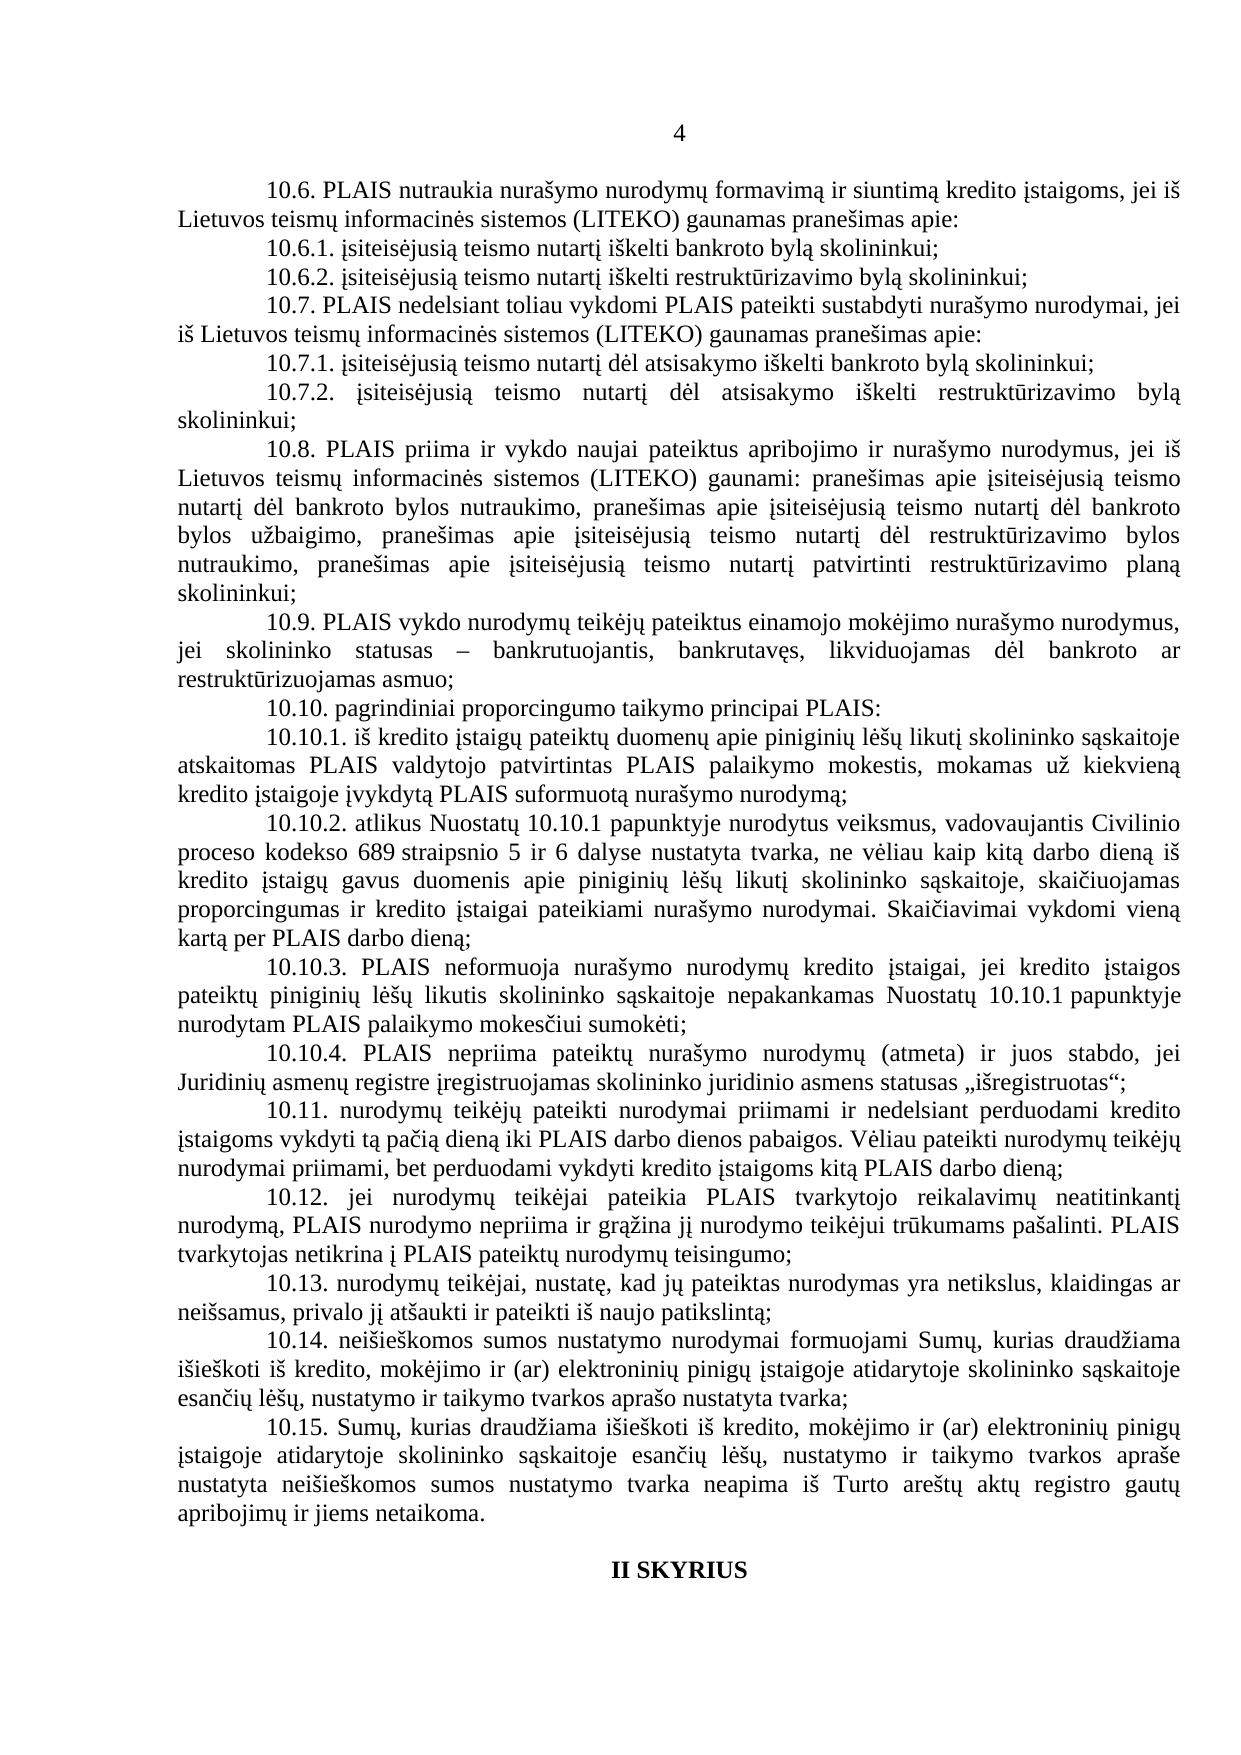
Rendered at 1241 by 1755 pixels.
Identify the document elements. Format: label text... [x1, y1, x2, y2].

text 10.7. PLAIS nedelsiant toliau vykdomi PLAIS pateikti sustabdyti nurašymo nurodymai, jei iš Lietuvos teismų informacinės sistemos (LITEKO) gaunamas pranešimas apie: [177, 291, 1181, 348]
text 10.9. PLAIS vykdo nurodymų teikėjų pateiktus einamojo mokėjimo nurašymo nurodymus, jei skolininko statusas – bankrutuojantis, bankrutavęs, likviduojamas dėl bankroto ar restruktūrizuojamas asmuo; [177, 607, 1181, 693]
text 10.7.2. įsiteisėjusią teismo nutartį dėl atsisakymo iškelti restruktūrizavimo bylą skolininkui; [177, 377, 1181, 434]
text 10.14. neišieškomos sumos nustatymo nurodymai formuojami Sumų, kurias draudžiama išieškoti iš kredito, mokėjimo ir (ar) elektroninių pinigų įstaigoje atidarytoje skolininko sąskaitoje esančių lėšų, nustatymo ir taikymo tvarkos aprašo nustatyta tvarka; [177, 1326, 1181, 1412]
text 10.10.4. PLAIS nepriima pateiktų nurašymo nurodymų (atmeta) ir juos stabdo, jei Juridinių asmenų registre įregistruojamas skolininko juridinio asmens statusas „išregistruotas“; [177, 1038, 1181, 1096]
text 10.6.1. įsiteisėjusią teismo nutartį iškelti bankroto bylą skolininkui; [177, 233, 1181, 262]
text 10.6.2. įsiteisėjusią teismo nutartį iškelti restruktūrizavimo bylą skolininkui; [177, 262, 1181, 291]
text 10.8. PLAIS priima ir vykdo naujai pateiktus apribojimo ir nurašymo nurodymus, jei iš Lietuvos teismų informacinės sistemos (LITEKO) gaunami: pranešimas apie įsiteisėjusią teismo nutartį dėl bankroto bylos nutraukimo, pranešimas apie įsiteisėjusią teismo nutartį dėl bankroto bylos užbaigimo, pranešimas apie įsiteisėjusią teismo nutartį dėl restruktūrizavimo bylos nutraukimo, pranešimas apie įsiteisėjusią teismo nutartį patvirtinti restruktūrizavimo planą skolininkui; [177, 434, 1181, 607]
text 10.10.2. atlikus Nuostatų 10.10.1 papunktyje nurodytus veiksmus, vadovaujantis Civilinio proceso kodekso 689 straipsnio 5 ir 6 dalyse nustatyta tvarka, ne vėliau kaip kitą darbo dieną iš kredito įstaigų gavus duomenis apie piniginių lėšų likutį skolininko sąskaitoje, skaičiuojamas proporcingumas ir kredito įstaigai pateikiami nurašymo nurodymai. Skaičiavimai vykdomi vieną kartą per PLAIS darbo dieną; [177, 808, 1181, 952]
text 10.10.3. PLAIS neformuoja nurašymo nurodymų kredito įstaigai, jei kredito įstaigos pateiktų piniginių lėšų likutis skolininko sąskaitoje nepakankamas Nuostatų 10.10.1 papunktyje nurodytam PLAIS palaikymo mokesčiui sumokėti; [177, 952, 1181, 1038]
text 10.7.1. įsiteisėjusią teismo nutartį dėl atsisakymo iškelti bankroto bylą skolininkui; [177, 348, 1181, 377]
text 10.11. nurodymų teikėjų pateikti nurodymai priimami ir nedelsiant perduodami kredito įstaigoms vykdyti tą pačią dieną iki PLAIS darbo dienos pabaigos. Vėliau pateikti nurodymų teikėjų nurodymai priimami, bet perduodami vykdyti kredito įstaigoms kitą PLAIS darbo dieną; [177, 1096, 1181, 1182]
text 10.13. nurodymų teikėjai, nustatę, kad jų pateiktas nurodymas yra netikslus, klaidingas ar neišsamus, privalo jį atšaukti ir pateikti iš naujo patikslintą; [177, 1268, 1181, 1326]
text 10.6. PLAIS nutraukia nurašymo nurodymų formavimą ir siuntimą kredito įstaigoms, jei iš Lietuvos teismų informacinės sistemos (LITEKO) gaunamas pranešimas apie: [177, 176, 1181, 233]
text II skyrius [177, 1556, 1181, 1584]
text 10.12. jei nurodymų teikėjai pateikia PLAIS tvarkytojo reikalavimų neatitinkantį nurodymą, PLAIS nurodymo nepriima ir grąžina jį nurodymo teikėjui trūkumams pašalinti. PLAIS tvarkytojas netikrina į PLAIS pateiktų nurodymų teisingumo; [177, 1182, 1181, 1268]
text 10.10.1. iš kredito įstaigų pateiktų duomenų apie piniginių lėšų likutį skolininko sąskaitoje atskaitomas PLAIS valdytojo patvirtintas PLAIS palaikymo mokestis, mokamas už kiekvieną kredito įstaigoje įvykdytą PLAIS suformuotą nurašymo nurodymą; [177, 722, 1181, 808]
text 10.15. Sumų, kurias draudžiama išieškoti iš kredito, mokėjimo ir (ar) elektroninių pinigų įstaigoje atidarytoje skolininko sąskaitoje esančių lėšų, nustatymo ir taikymo tvarkos apraše nustatyta neišieškomos sumos nustatymo tvarka neapima iš Turto areštų aktų registro gautų apribojimų ir jiems netaikoma. [177, 1412, 1181, 1527]
text 10.10. pagrindiniai proporcingumo taikymo principai PLAIS: [177, 693, 1181, 722]
